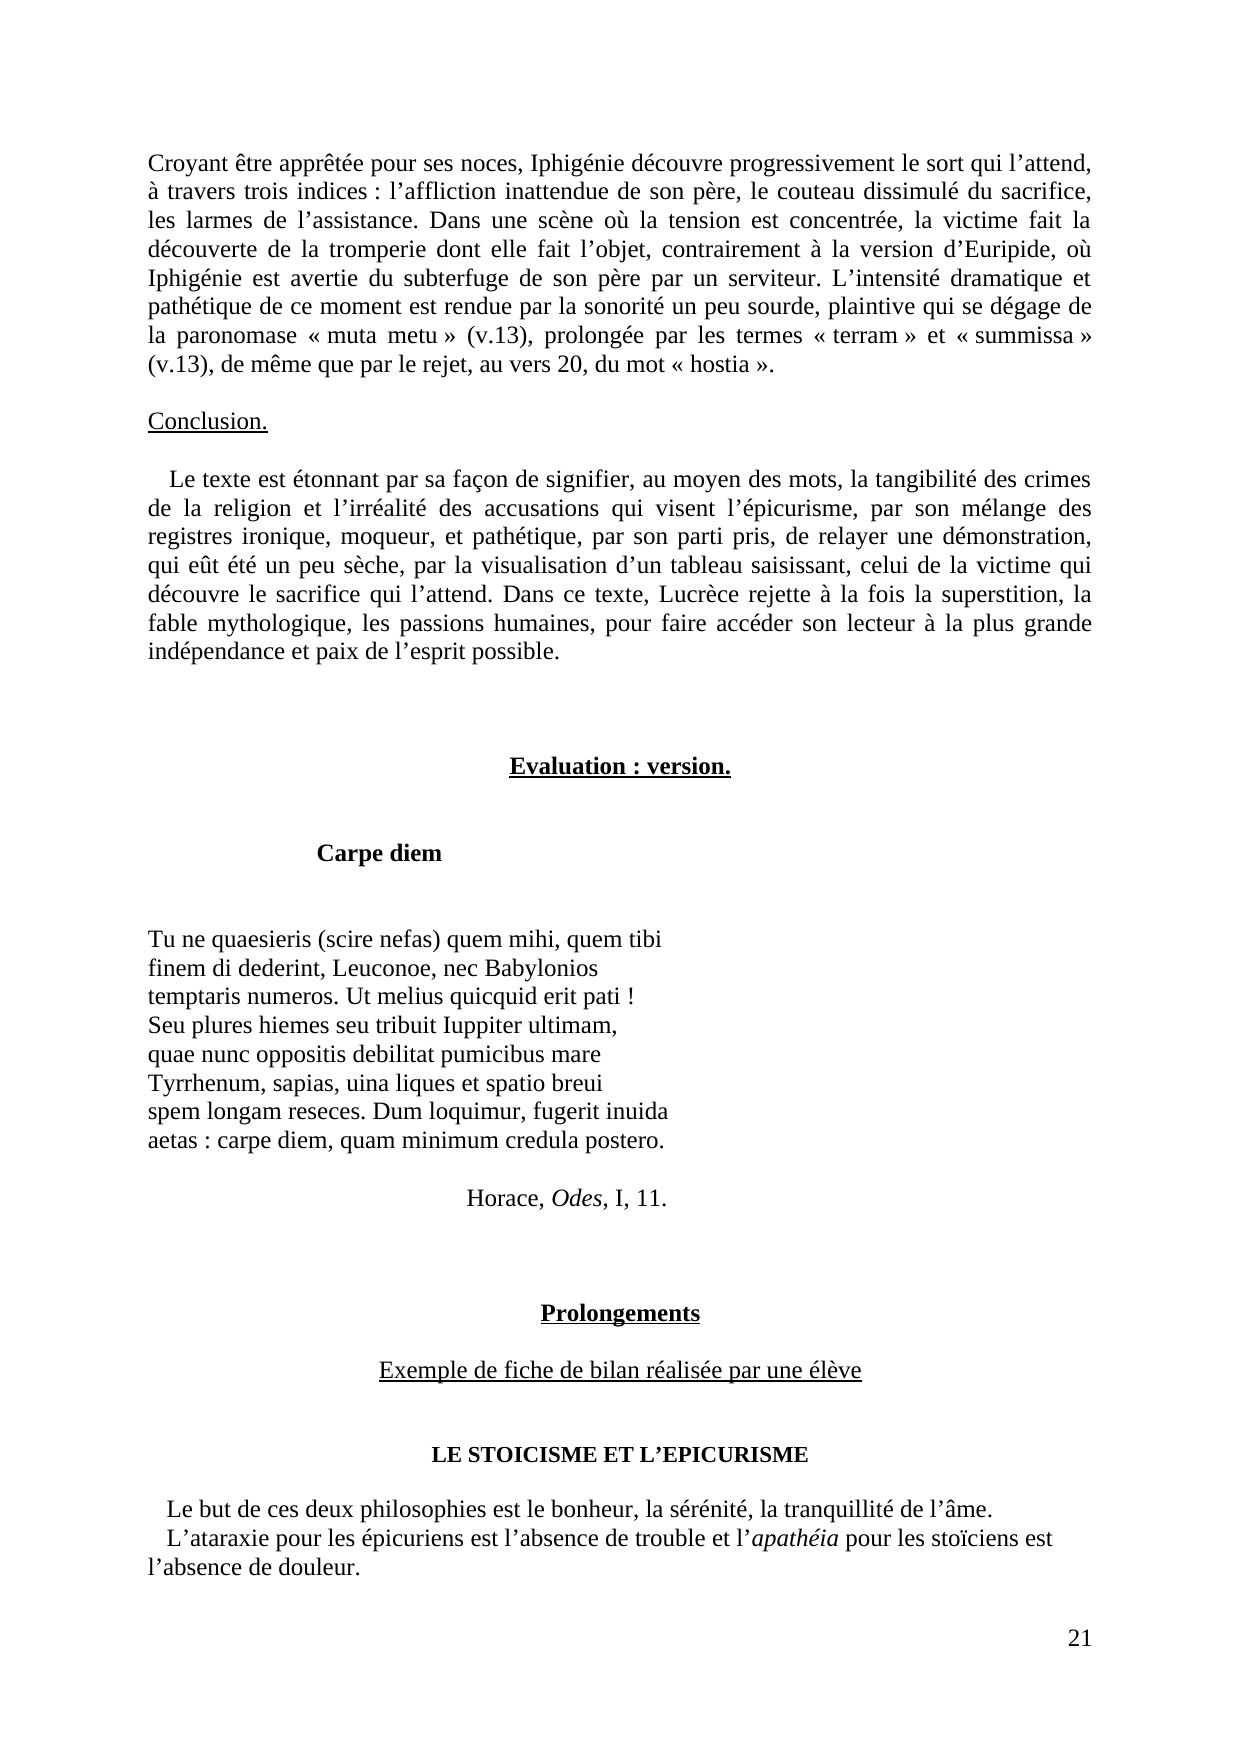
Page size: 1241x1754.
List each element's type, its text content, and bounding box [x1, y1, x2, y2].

text Evaluation : version. [148, 751, 1093, 780]
text Tu ne quaesieris (scire nefas) quem mihi, quem tibi [148, 924, 1093, 953]
text LE STOICISME ET L’EPICURISME [148, 1441, 1093, 1468]
text Horace, Odes, I, 11. [148, 1183, 1093, 1211]
text L’ataraxie pour les épicuriens est l’absence de trouble et l’apathéia pour les stoïciens est l’absence de douleur. [148, 1523, 1093, 1580]
text Carpe diem [148, 838, 1093, 866]
text quae nunc oppositis debilitat pumicibus mare [148, 1039, 1093, 1068]
text finem di dederint, Leuconoe, nec Babylonios [148, 953, 1093, 981]
text Croyant être apprêtée pour ses noces, Iphigénie découvre progressivement le sort qui l’attend, à travers trois indices : l’affliction inattendue de son père, le couteau dissimulé du sacrifice, les larmes de l’assistance. Dans une scène où la tension est concentrée, la victime fait la découverte de la tromperie dont elle fait l’objet, contrairement à la version d’Euripide, où Iphigénie est avertie du subterfuge de son père par un serviteur. L’intensité dramatique et pathétique de ce moment est rendue par la sonorité un peu sourde, plaintive qui se dégage de la paronomase « muta metu » (v.13), prolongée par les termes « terram » et « summissa » (v.13), de même que par le rejet, au vers 20, du mot « hostia ». [148, 148, 1093, 378]
text aetas : carpe diem, quam minimum credula postero. [148, 1125, 1093, 1154]
text Tyrrhenum, sapias, uina liques et spatio breui [148, 1068, 1093, 1096]
text Prolongements [148, 1298, 1093, 1326]
text spem longam reseces. Dum loquimur, fugerit inuida [148, 1096, 1093, 1125]
text temptaris numeros. Ut melius quicquid erit pati ! [148, 981, 1093, 1010]
text Seu plures hiemes seu tribuit Iuppiter ultimam, [148, 1010, 1093, 1039]
text Conclusion. [148, 406, 1093, 435]
text Exemple de fiche de bilan réalisée par une élève [148, 1355, 1093, 1384]
text Le texte est étonnant par sa façon de signifier, au moyen des mots, la tangibilité des crimes de la religion et l’irréalité des accusations qui visent l’épicurisme, par son mélange des registres ironique, moqueur, et pathétique, par son parti pris, de relayer une démonstration, qui eût été un peu sèche, par la visualisation d’un tableau saisissant, celui de la victime qui découvre le sacrifice qui l’attend. Dans ce texte, Lucrèce rejette à la fois la superstition, la fable mythologique, les passions humaines, pour faire accéder son lecteur à la plus grande indépendance et paix de l’esprit possible. [148, 464, 1093, 665]
text Le but de ces deux philosophies est le bonheur, la sérénité, la tranquillité de l’âme. [148, 1494, 1093, 1523]
